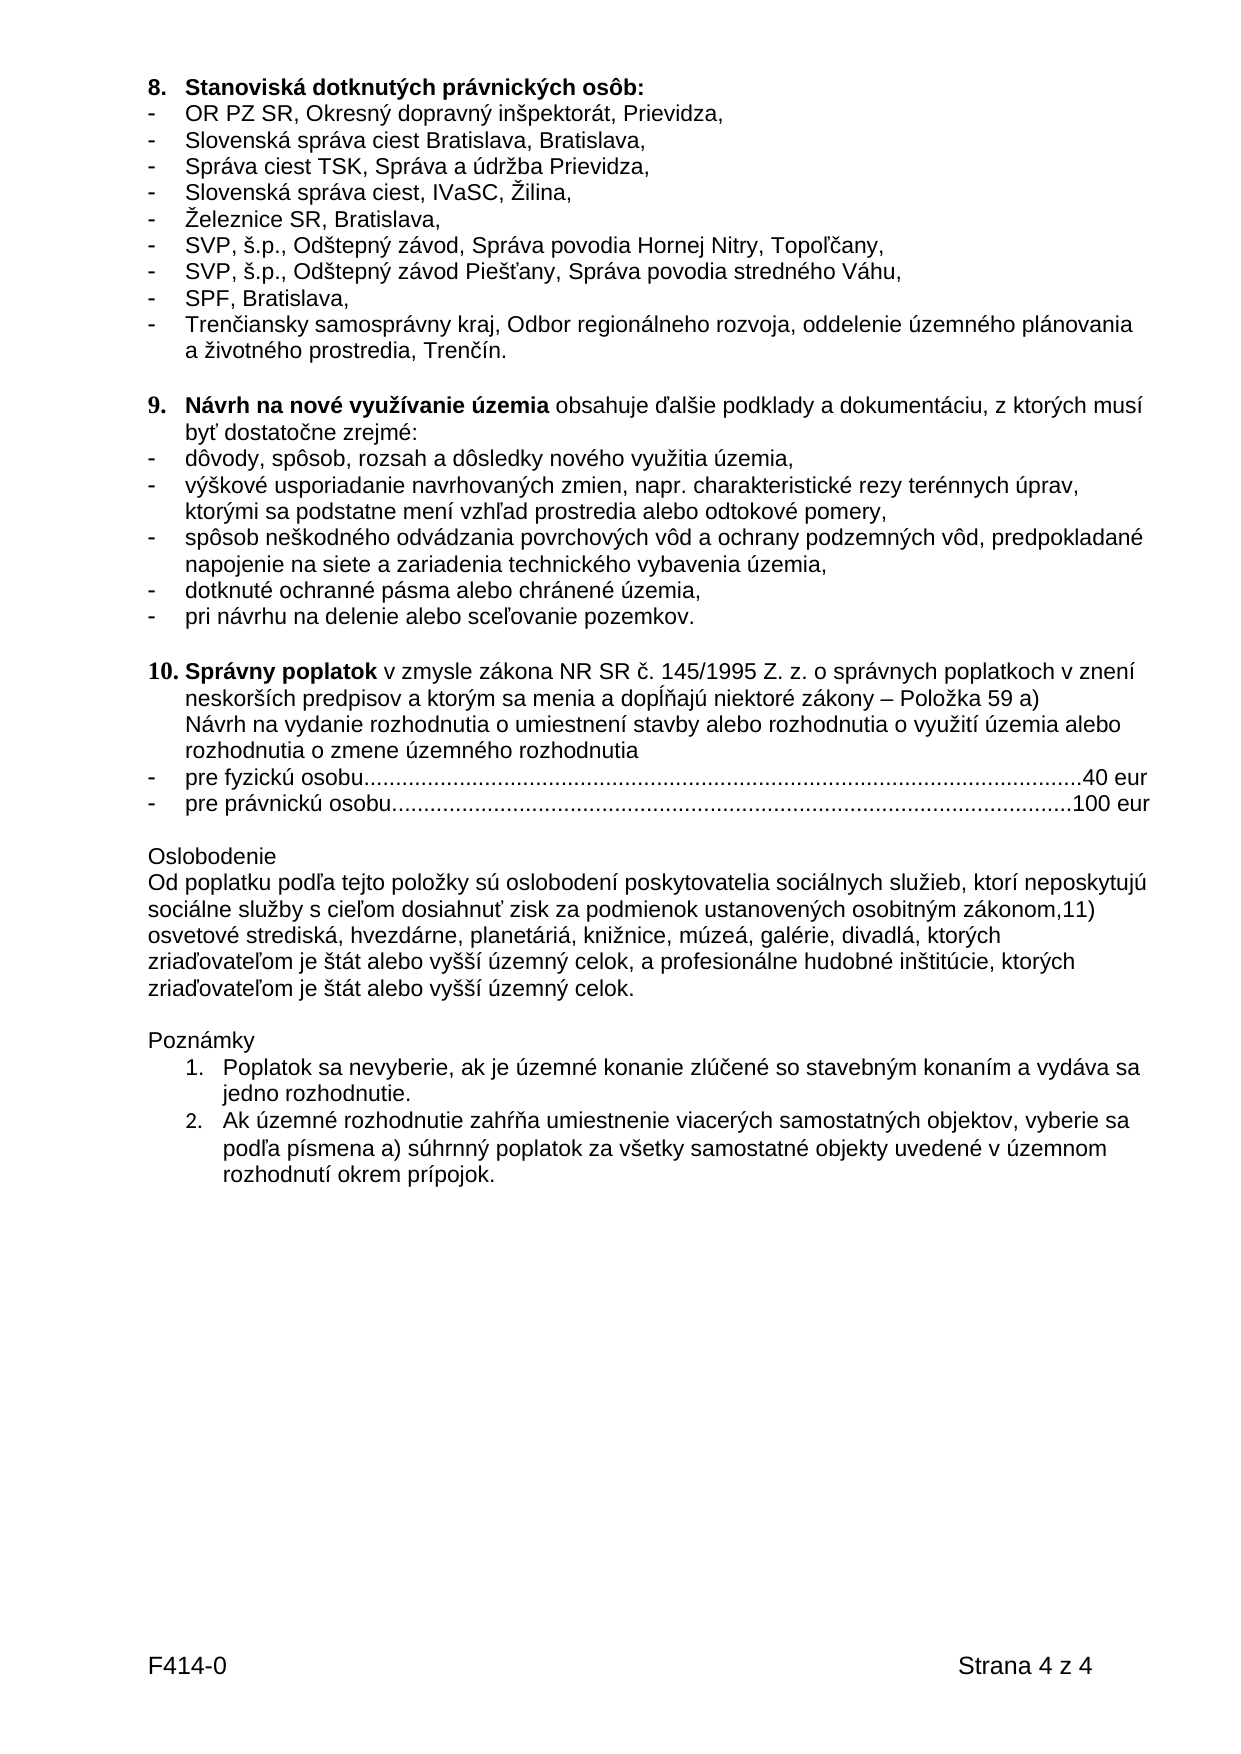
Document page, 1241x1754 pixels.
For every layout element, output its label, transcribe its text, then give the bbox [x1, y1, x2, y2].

list OR PZ SR, Okresný dopravný inšpektorát, Prievidza, [148, 100, 1152, 127]
list Slovenská správa ciest, IVaSC, Žilina, [148, 179, 1152, 206]
list pre fyzickú osobu.................................................................................................................40 eur [148, 764, 1152, 790]
text Od poplatku podľa tejto položky sú oslobodení poskytovatelia sociálnych služieb, ktorí neposkytujú sociálne služby s cieľom dosiahnuť zisk za podmienok ustanovených osobitným zákonom,11) osvetové strediská, hvezdárne, planetáriá, knižnice, múzeá, galérie, divadlá, ktorých zriaďovateľom je štát alebo vyšší územný celok, a profesionálne hudobné inštitúcie, ktorých zriaďovateľom je štát alebo vyšší územný celok. [148, 869, 1152, 1001]
list Trenčiansky samosprávny kraj, Odbor regionálneho rozvoja, oddelenie územného plánovania a životného prostredia, Trenčín. [148, 311, 1152, 364]
list SVP, š.p., Odštepný závod, Správa povodia Hornej Nitry, Topoľčany, [148, 232, 1152, 258]
list pri návrhu na delenie alebo sceľovanie pozemkov. [148, 603, 1152, 630]
text Oslobodenie [148, 843, 1152, 869]
text Poznámky [148, 1027, 1152, 1054]
list Návrh na nové využívanie územia obsahuje ďalšie podklady a dokumentáciu, z ktorých musí byť dostatočne zrejmé: [148, 390, 1152, 445]
list Železnice SR, Bratislava, [148, 206, 1152, 232]
list Ak územné rozhodnutie zahŕňa umiestnenie viacerých samostatných objektov, vyberie sa podľa písmena a) súhrnný poplatok za všetky samostatné objekty uvedené v územnom rozhodnutí okrem prípojok. [185, 1106, 1152, 1187]
list Správa ciest TSK, Správa a údržba Prievidza, [148, 153, 1152, 179]
list spôsob neškodného odvádzania povrchových vôd a ochrany podzemných vôd, predpokladané napojenie na siete a zariadenia technického vybavenia územia, [148, 524, 1152, 577]
list Správny poplatok v zmysle zákona NR SR č. 145/1995 Z. z. o správnych poplatkoch v znení neskorších predpisov a ktorým sa menia a dopĺňajú niektoré zákony – Položka 59 a) [148, 656, 1152, 711]
list SPF, Bratislava, [148, 285, 1152, 311]
text Návrh na vydanie rozhodnutia o umiestnení stavby alebo rozhodnutia o využití územia alebo rozhodnutia o zmene územného rozhodnutia [185, 711, 1152, 764]
list Slovenská správa ciest Bratislava, Bratislava, [148, 127, 1152, 153]
list dôvody, spôsob, rozsah a dôsledky nového využitia územia, [148, 445, 1152, 472]
list Poplatok sa nevyberie, ak je územné konanie zlúčené so stavebným konaním a vydáva sa jedno rozhodnutie. [185, 1054, 1152, 1106]
list dotknuté ochranné pásma alebo chránené územia, [148, 577, 1152, 603]
list výškové usporiadanie navrhovaných zmien, napr. charakteristické rezy terénnych úprav, ktorými sa podstatne mení vzhľad prostredia alebo odtokové pomery, [148, 472, 1152, 524]
list pre právnickú osobu...........................................................................................................100 eur [148, 790, 1152, 817]
list Stanoviská dotknutých právnických osôb: [148, 74, 1152, 100]
list SVP, š.p., Odštepný závod Piešťany, Správa povodia stredného Váhu, [148, 258, 1152, 285]
